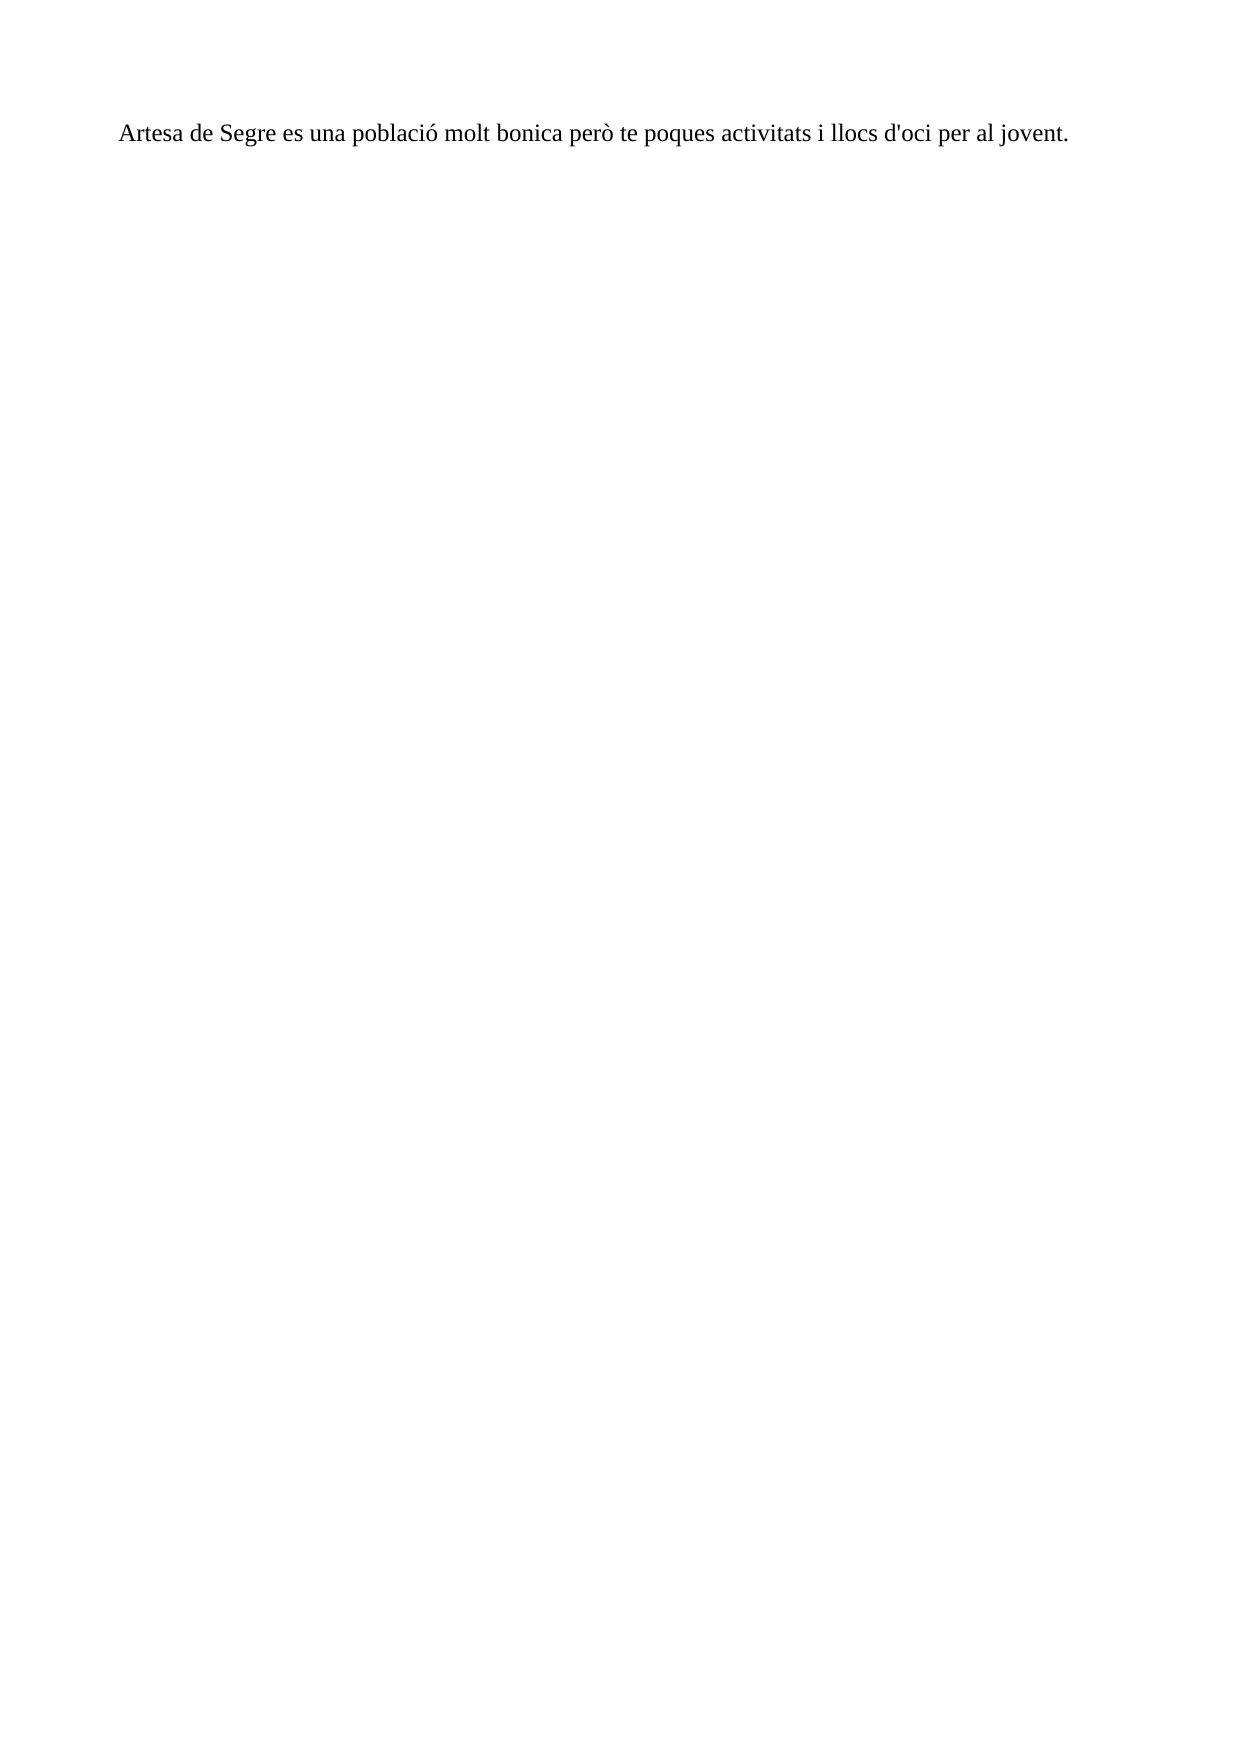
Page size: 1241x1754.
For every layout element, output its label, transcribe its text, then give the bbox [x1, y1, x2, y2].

text Artesa de Segre es una població molt bonica però te poques activitats i llocs d'oci per al jovent. [118, 118, 1122, 204]
